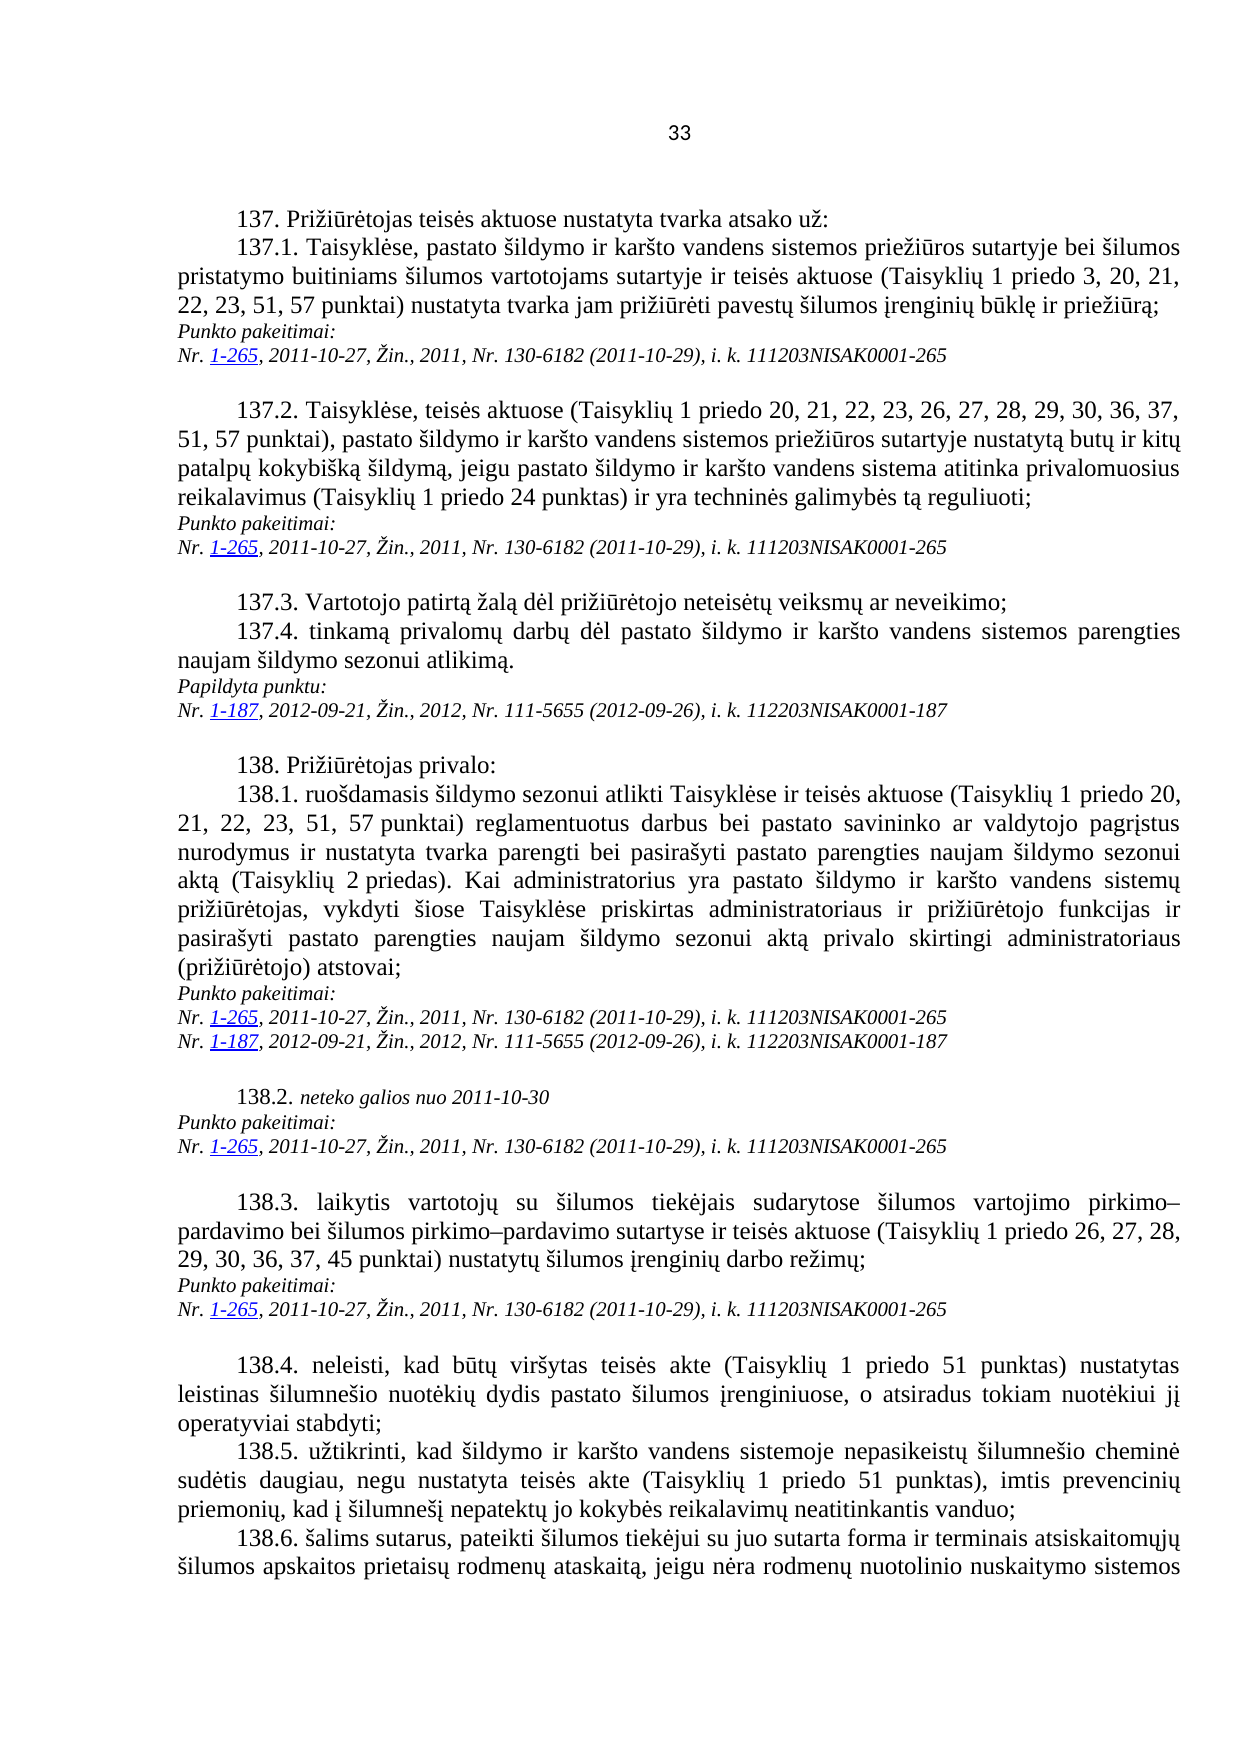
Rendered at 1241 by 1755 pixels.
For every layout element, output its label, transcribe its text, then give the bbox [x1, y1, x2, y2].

text 137.1. Taisyklėse, pastato šildymo ir karšto vandens sistemos priežiūros sutartyje bei šilumos pristatymo buitiniams šilumos vartotojams sutartyje ir teisės aktuose (Taisyklių 1 priedo 3, 20, 21, 22, 23, 51, 57 punktai) nustatyta tvarka jam prižiūrėti pavestų šilumos įrenginių būklę ir priežiūrą; [177, 232, 1181, 319]
text Punkto pakeitimai: [177, 319, 1181, 343]
text Punkto pakeitimai: [177, 511, 1181, 534]
text 137.4. tinkamą privalomų darbų dėl pastato šildymo ir karšto vandens sistemos parengties naujam šildymo sezonui atlikimą. [177, 616, 1181, 674]
text Papildyta punktu: [177, 674, 1181, 698]
text 138.1. ruošdamasis šildymo sezonui atlikti Taisyklėse ir teisės aktuose (Taisyklių 1 priedo 20, 21, 22, 23, 51, 57 punktai) reglamentuotus darbus bei pastato savininko ar valdytojo pagrįstus nurodymus ir nustatyta tvarka parengti bei pasirašyti pastato parengties naujam šildymo sezonui aktą (Taisyklių 2 priedas). Kai administratorius yra pastato šildymo ir karšto vandens sistemų prižiūrėtojas, vykdyti šiose Taisyklėse priskirtas administratoriaus ir prižiūrėtojo funkcijas ir pasirašyti pastato parengties naujam šildymo sezonui aktą privalo skirtingi administratoriaus (prižiūrėtojo) atstovai; [177, 779, 1181, 981]
text Nr. 1-265, 2011-10-27, Žin., 2011, Nr. 130-6182 (2011-10-29), i. k. 111203NISAK0001-265 [177, 1004, 1181, 1029]
text 138.3. laikytis vartotojų su šilumos tiekėjais sudarytose šilumos vartojimo pirkimo–pardavimo bei šilumos pirkimo–pardavimo sutartyse ir teisės aktuose (Taisyklių 1 priedo 26, 27, 28, 29, 30, 36, 37, 45 punktai) nustatytų šilumos įrenginių darbo režimų; [177, 1187, 1181, 1273]
text Punkto pakeitimai: [177, 981, 1181, 1004]
text Nr. 1-265, 2011-10-27, Žin., 2011, Nr. 130-6182 (2011-10-29), i. k. 111203NISAK0001-265 [177, 1297, 1181, 1321]
text Nr. 1-187, 2012-09-21, Žin., 2012, Nr. 111-5655 (2012-09-26), i. k. 112203NISAK0001-187 [177, 698, 1181, 722]
text Nr. 1-265, 2011-10-27, Žin., 2011, Nr. 130-6182 (2011-10-29), i. k. 111203NISAK0001-265 [177, 343, 1181, 367]
text 137.2. Taisyklėse, teisės aktuose (Taisyklių 1 priedo 20, 21, 22, 23, 26, 27, 28, 29, 30, 36, 37, 51, 57 punktai), pastato šildymo ir karšto vandens sistemos priežiūros sutartyje nustatytą butų ir kitų patalpų kokybišką šildymą, jeigu pastato šildymo ir karšto vandens sistema atitinka privalomuosius reikalavimus (Taisyklių 1 priedo 24 punktas) ir yra techninės galimybės tą reguliuoti; [177, 396, 1181, 511]
text Nr. 1-187, 2012-09-21, Žin., 2012, Nr. 111-5655 (2012-09-26), i. k. 112203NISAK0001-187 [177, 1029, 1181, 1053]
text 138.5. užtikrinti, kad šildymo ir karšto vandens sistemoje nepasikeistų šilumnešio cheminė sudėtis daugiau, negu nustatyta teisės akte (Taisyklių 1 priedo 51 punktas), imtis prevencinių priemonių, kad į šilumnešį nepatektų jo kokybės reikalavimų neatitinkantis vanduo; [177, 1436, 1181, 1523]
text Nr. 1-265, 2011-10-27, Žin., 2011, Nr. 130-6182 (2011-10-29), i. k. 111203NISAK0001-265 [177, 534, 1181, 559]
text 138.6. šalims sutarus, pateikti šilumos tiekėjui su juo sutarta forma ir terminais atsiskaitomųjų šilumos apskaitos prietaisų rodmenų ataskaitą, jeigu nėra rodmenų nuotolinio nuskaitymo sistemos [177, 1523, 1181, 1580]
text 137.3. Vartotojo patirtą žalą dėl prižiūrėtojo neteisėtų veiksmų ar neveikimo; [177, 587, 1181, 616]
text Nr. 1-265, 2011-10-27, Žin., 2011, Nr. 130-6182 (2011-10-29), i. k. 111203NISAK0001-265 [177, 1134, 1181, 1158]
text 138.4. neleisti, kad būtų viršytas teisės akte (Taisyklių 1 priedo 51 punktas) nustatytas leistinas šilumnešio nuotėkių dydis pastato šilumos įrenginiuose, o atsiradus tokiam nuotėkiui jį operatyviai stabdyti; [177, 1350, 1181, 1436]
text Punkto pakeitimai: [177, 1110, 1181, 1134]
text 138.2. neteko galios nuo 2011-10-30 [177, 1081, 1181, 1110]
text 137. Prižiūrėtojas teisės aktuose nustatyta tvarka atsako už: [177, 204, 1181, 232]
text 138. Prižiūrėtojas privalo: [177, 751, 1181, 779]
text Punkto pakeitimai: [177, 1273, 1181, 1297]
